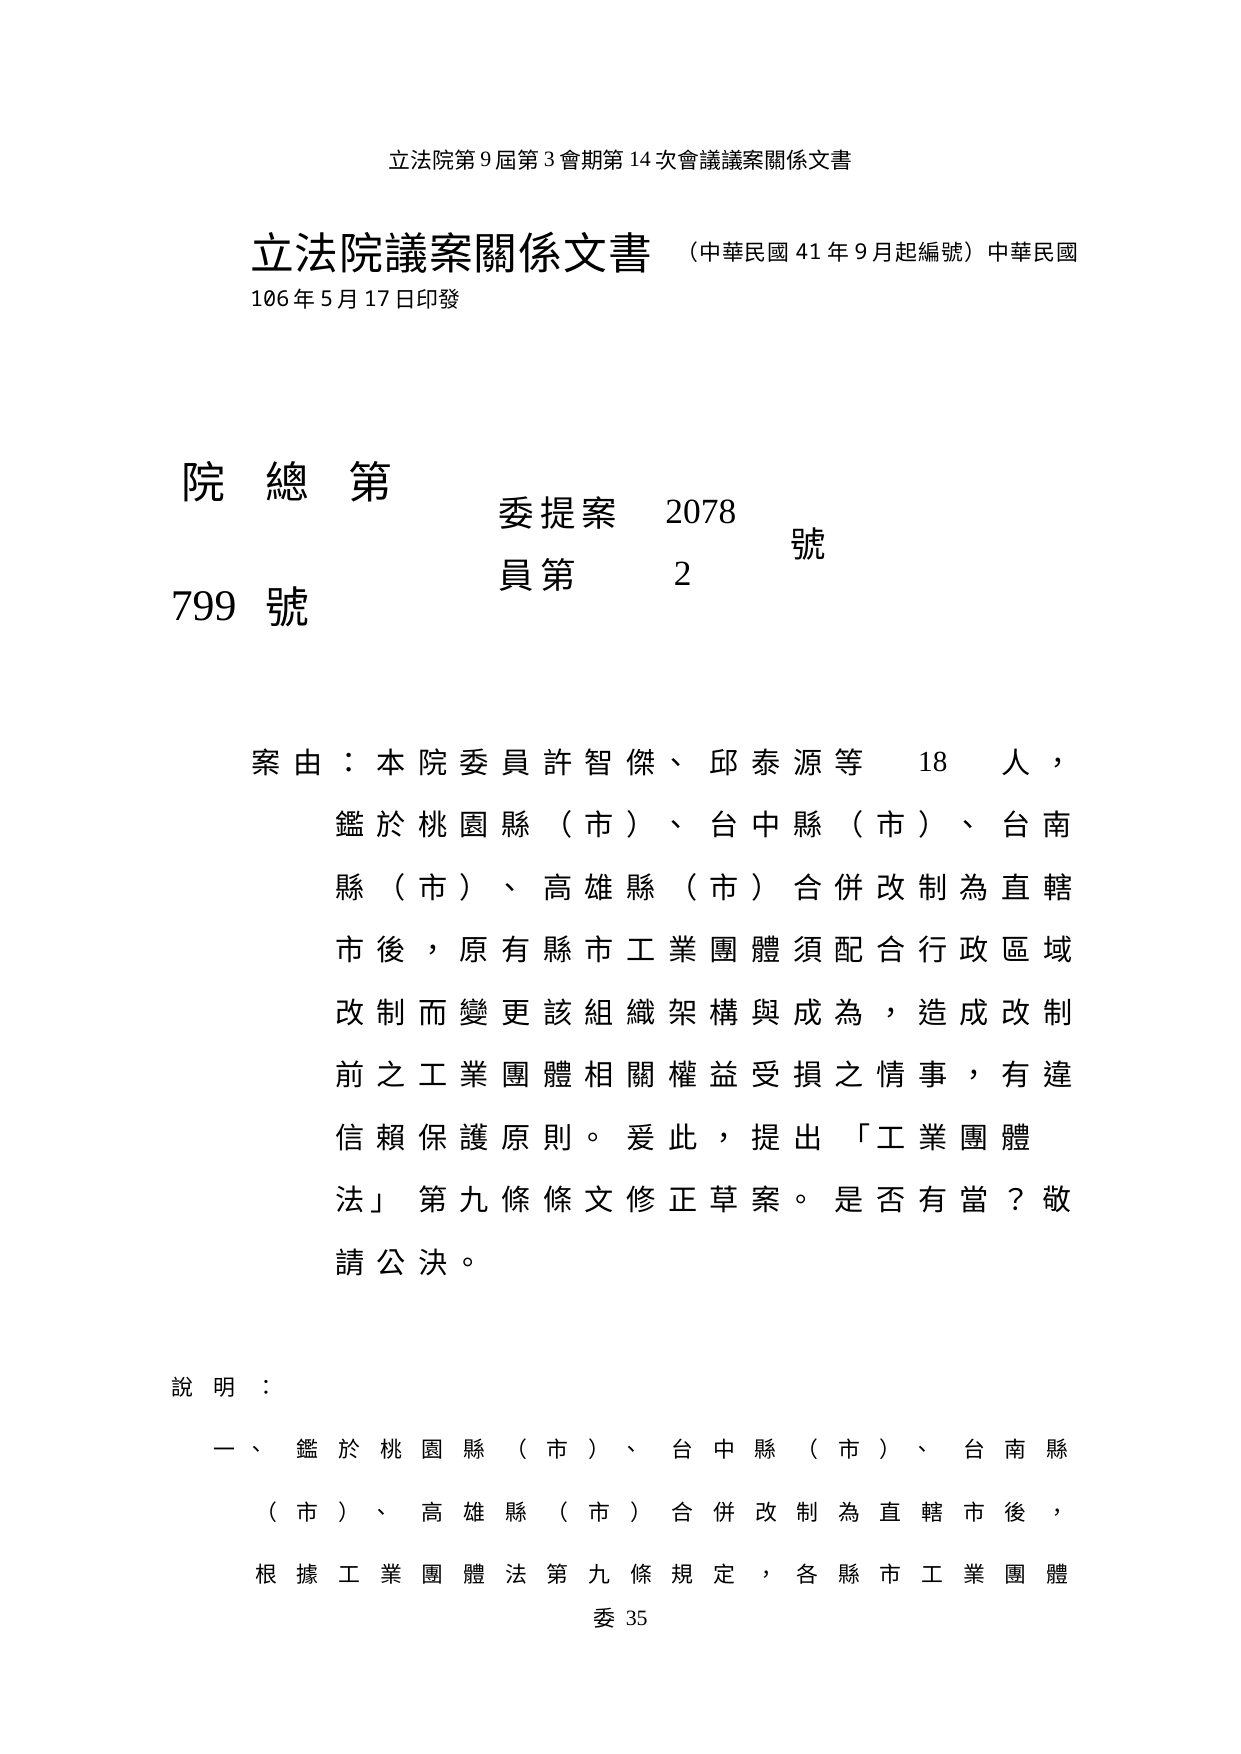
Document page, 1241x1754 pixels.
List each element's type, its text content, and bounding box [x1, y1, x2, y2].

table_header 號 [751, 406, 788, 656]
text 立法院議案關係文書 （中華民國41年9月起編號）中華民國106年5月17日印發 [250, 219, 1078, 314]
table_header [793, 406, 807, 656]
text 一、鑑於桃園縣（市）、台中縣（市）、台南縣（市）、高雄縣（市）合併改制為直轄市後，根據工業團體法第九條規定，各縣市工業團體 [184, 1406, 1078, 1594]
table_header 20782 [640, 406, 751, 656]
table_header [788, 406, 793, 656]
text 案由：本院委員許智傑、邱泰源等18人，鑑於桃園縣（市）、台中縣（市）、台南縣（市）、高雄縣（市）合併改制為直轄市後，原有縣市工業團體須配合行政區域改制而變更該組織架構與成為，造成改制前之工業團體相關權益受損之情事，有違信賴保護原則。爰此，提出「工業團體法」第九條條文修正草案。是否有當？敬請公決。 [217, 719, 1078, 1281]
table_header 委員 [420, 406, 534, 656]
table_header 提案第 [534, 406, 639, 656]
table_header 院總第799號 [162, 406, 420, 656]
text 說明： [162, 1344, 1078, 1406]
